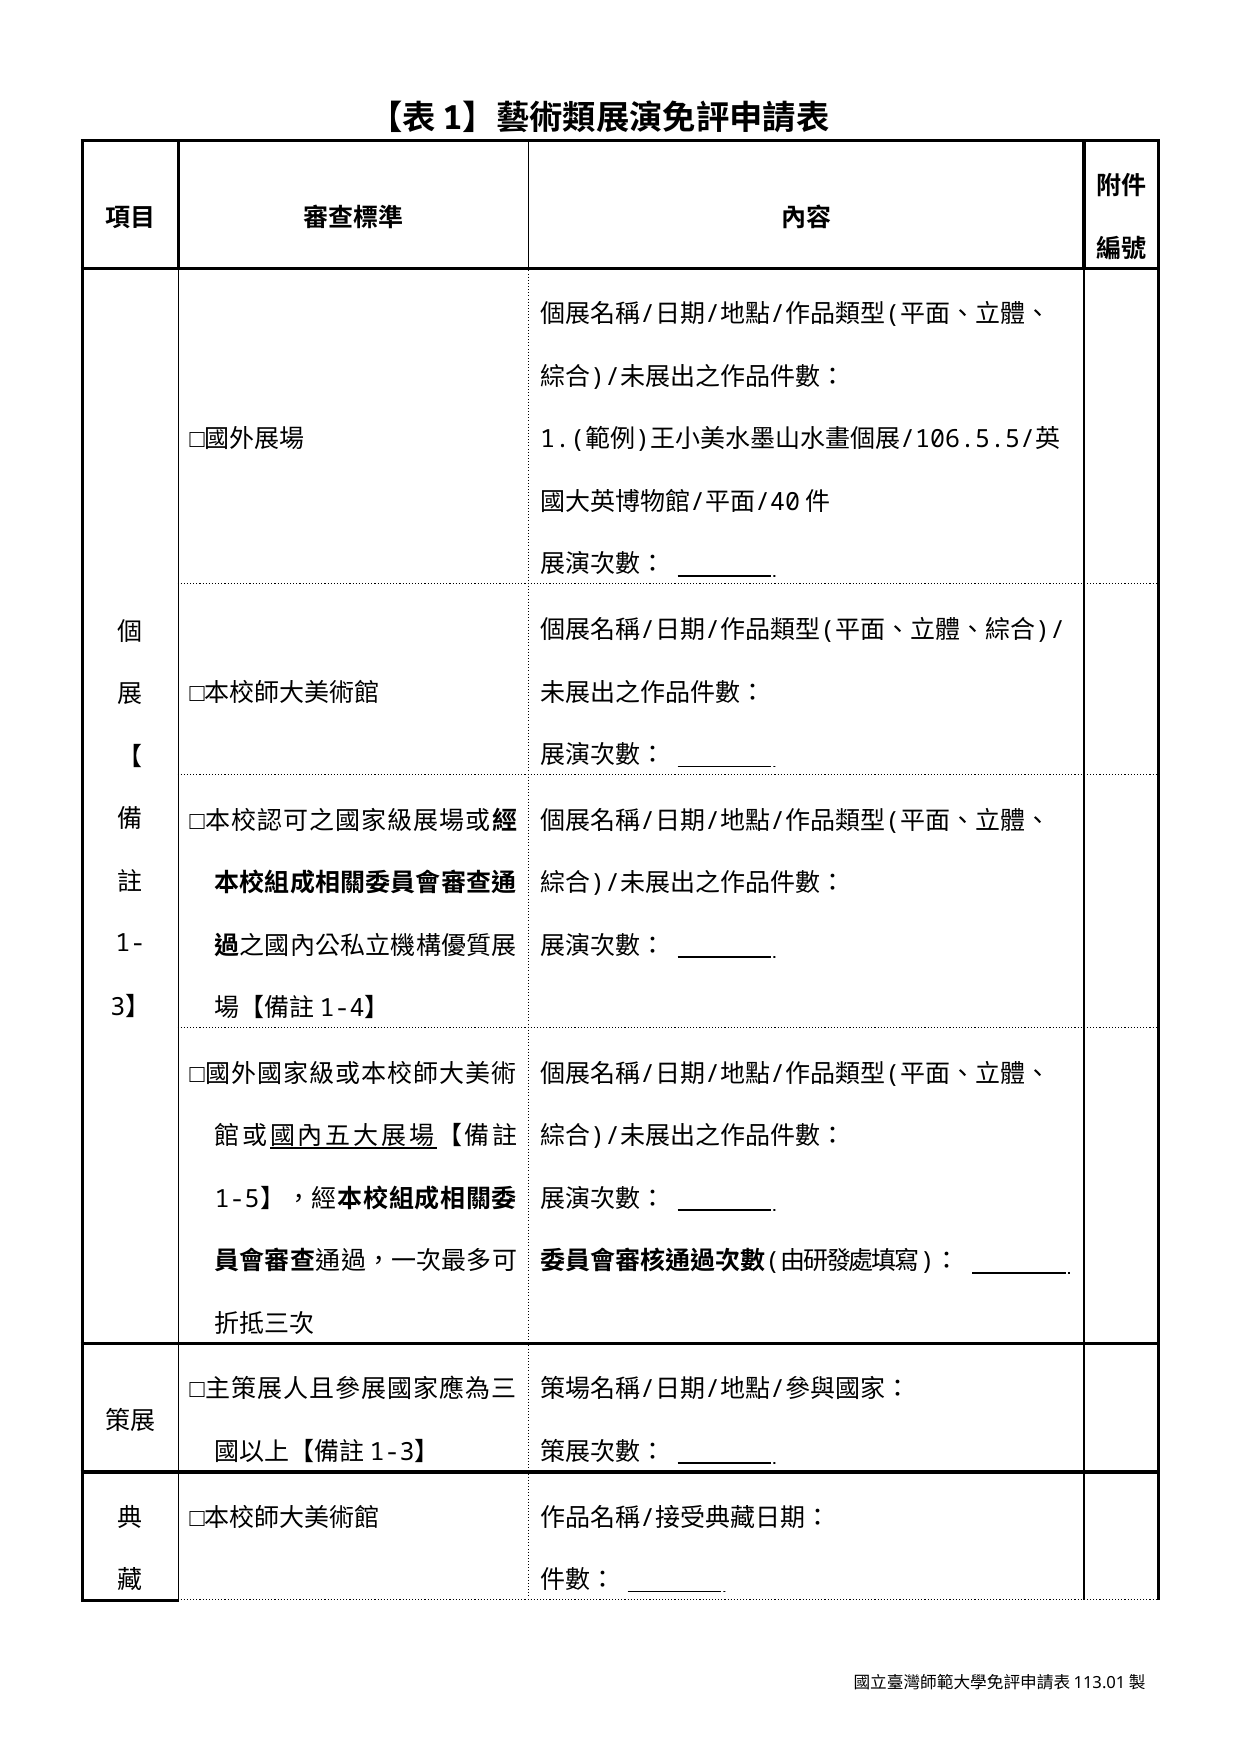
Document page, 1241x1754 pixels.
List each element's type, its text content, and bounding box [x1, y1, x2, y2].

table_cell □本校師大美術館 [179, 1474, 529, 1598]
table_header 項目 [84, 142, 177, 267]
table_cell [1085, 1474, 1157, 1598]
table_header 審查標準 [180, 142, 528, 267]
table_cell 策展 [84, 1345, 178, 1470]
table_cell 作品名稱/接受典藏日期： 件數： [529, 1474, 1083, 1598]
table_cell □本校認可之國家級展場或經本校組成相關委員會審查通過之國內公私立機構優質展場【備註1-4】 [179, 774, 529, 1027]
table_cell [1085, 583, 1157, 773]
table_cell [1085, 1345, 1157, 1470]
table_cell 個展名稱/日期/作品類型(平面、立體、綜合)/未展出之作品件數： 展演次數： [529, 583, 1083, 773]
table_cell □本校師大美術館 [179, 583, 529, 773]
table_cell □國外國家級或本校師大美術館或國內五大展場【備註1-5】，經本校組成相關委員會審查通過，一次最多可折抵三次 [179, 1027, 529, 1342]
table_cell 個展名稱/日期/地點/作品類型(平面、立體、綜合)/未展出之作品件數： 1.(範例)王小美水墨山水畫個展/106.5.5/英國大英博物館/平面/40件 展演次數： [529, 270, 1083, 583]
table_cell □主策展人且參展國家應為三國以上【備註1-3】 [179, 1345, 529, 1470]
table_cell [1085, 1027, 1157, 1342]
table_cell 個展名稱/日期/地點/作品類型(平面、立體、綜合)/未展出之作品件數： 展演次數： [529, 774, 1083, 1027]
table_cell 典藏 [84, 1474, 178, 1598]
table_cell [1085, 774, 1157, 1027]
table_cell [1085, 270, 1157, 583]
table_cell 個展名稱/日期/地點/作品類型(平面、立體、綜合)/未展出之作品件數： 展演次數： 委員會審核通過次數(由研發處填寫)： [529, 1027, 1083, 1342]
table_header 附件 編號 [1086, 142, 1157, 267]
table_header 內容 [529, 142, 1082, 267]
text 【表1】藝術類展演免評申請表 [89, 91, 1109, 139]
table_cell 策場名稱/日期/地點/參與國家： 策展次數： [529, 1345, 1083, 1470]
table_cell 個展【備註1-3】 [84, 270, 178, 1342]
table_cell □國外展場 [179, 270, 529, 583]
